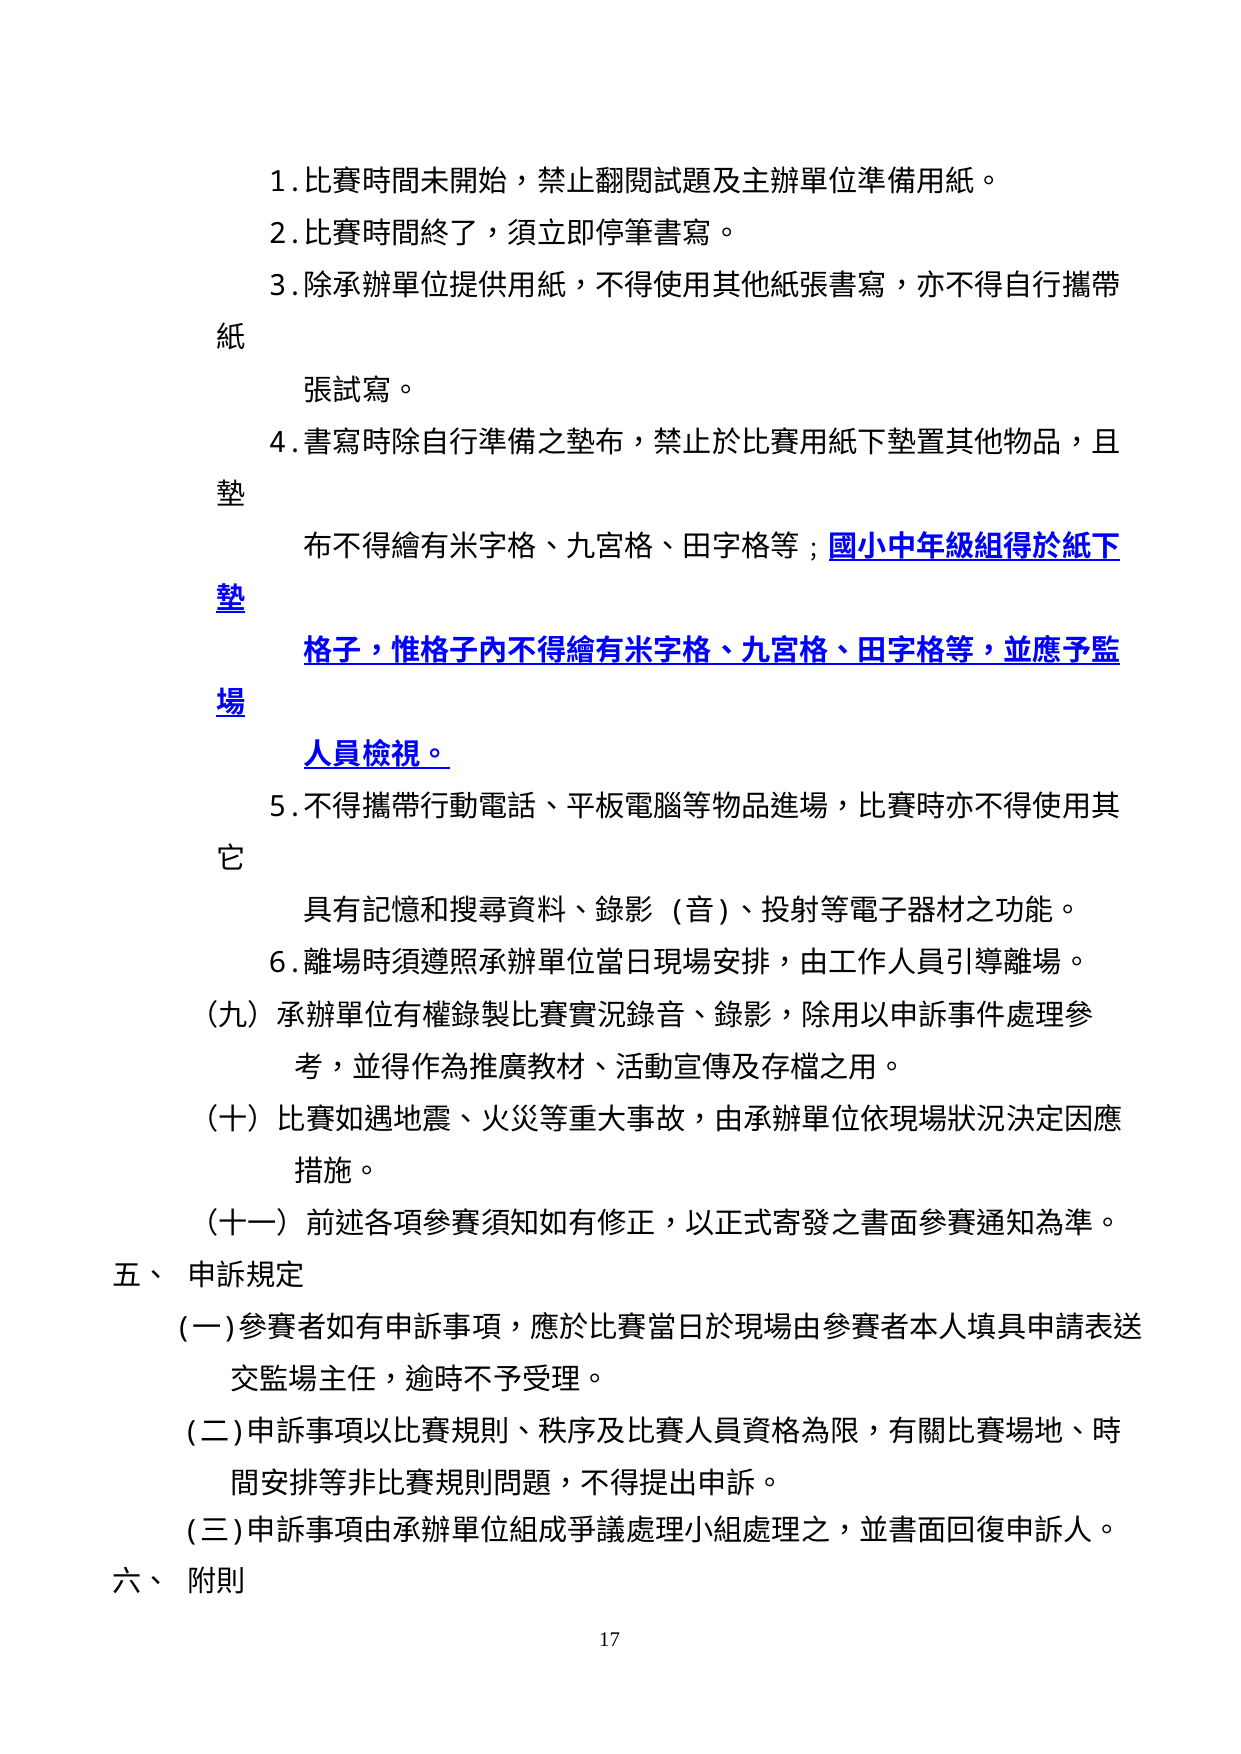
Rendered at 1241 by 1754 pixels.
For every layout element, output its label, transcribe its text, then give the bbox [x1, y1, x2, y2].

text 2.比賽時間終了，須立即停筆書寫。 [216, 202, 1144, 254]
text (三)申訴事項由承辦單位組成爭議處理小組處理之，並書面回復申訴人。 [112, 1504, 1144, 1550]
text 具有記憶和搜尋資料、錄影 (音)、投射等電子器材之功能。 [216, 879, 1144, 931]
text 1.比賽時間未開始，禁止翻閱試題及主辦單位準備用紙。 [216, 150, 1144, 202]
text 5.不得攜帶行動電話、平板電腦等物品進場，比賽時亦不得使用其它 [216, 775, 1144, 879]
text (二)申訴事項以比賽規則、秩序及比賽人員資格為限，有關比賽場地、時間安排等非比賽規則問題，不得提出申訴。 [112, 1400, 1144, 1504]
text 4.書寫時除自行準備之墊布，禁止於比賽用紙下墊置其他物品，且墊 [216, 410, 1144, 514]
text 考，並得作為推廣教材、活動宣傳及存檔之用。 [172, 1035, 1144, 1087]
text （十一）前述各項參賽須知如有修正，以正式寄發之書面參賽通知為準。 [172, 1192, 1144, 1244]
text 布不得繪有米字格、九宮格、田字格等﹔國小中年級組得於紙下墊 [216, 514, 1144, 619]
text （十）比賽如遇地震、火災等重大事故，由承辦單位依現場狀況決定因應 [172, 1087, 1144, 1139]
text 3.除承辦單位提供用紙，不得使用其他紙張書寫，亦不得自行攜帶紙 [216, 254, 1144, 358]
text 6.離場時須遵照承辦單位當日現場安排，由工作人員引導離場。 [216, 931, 1144, 983]
text 人員檢視。 [216, 723, 1144, 775]
list 申訴規定 [112, 1244, 1144, 1296]
text 格子，惟格子內不得繪有米字格、九宮格、田字格等，並應予監場 [216, 619, 1144, 723]
text (一)參賽者如有申訴事項，應於比賽當日於現場由參賽者本人填具申請表送交監場主任，逾時不予受理。 [157, 1296, 1144, 1400]
text 措施。 [172, 1139, 1144, 1192]
text 張試寫。 [216, 358, 1144, 410]
list 附則 [112, 1550, 1144, 1602]
text （九）承辦單位有權錄製比賽實況錄音、錄影，除用以申訴事件處理參 [172, 983, 1144, 1035]
